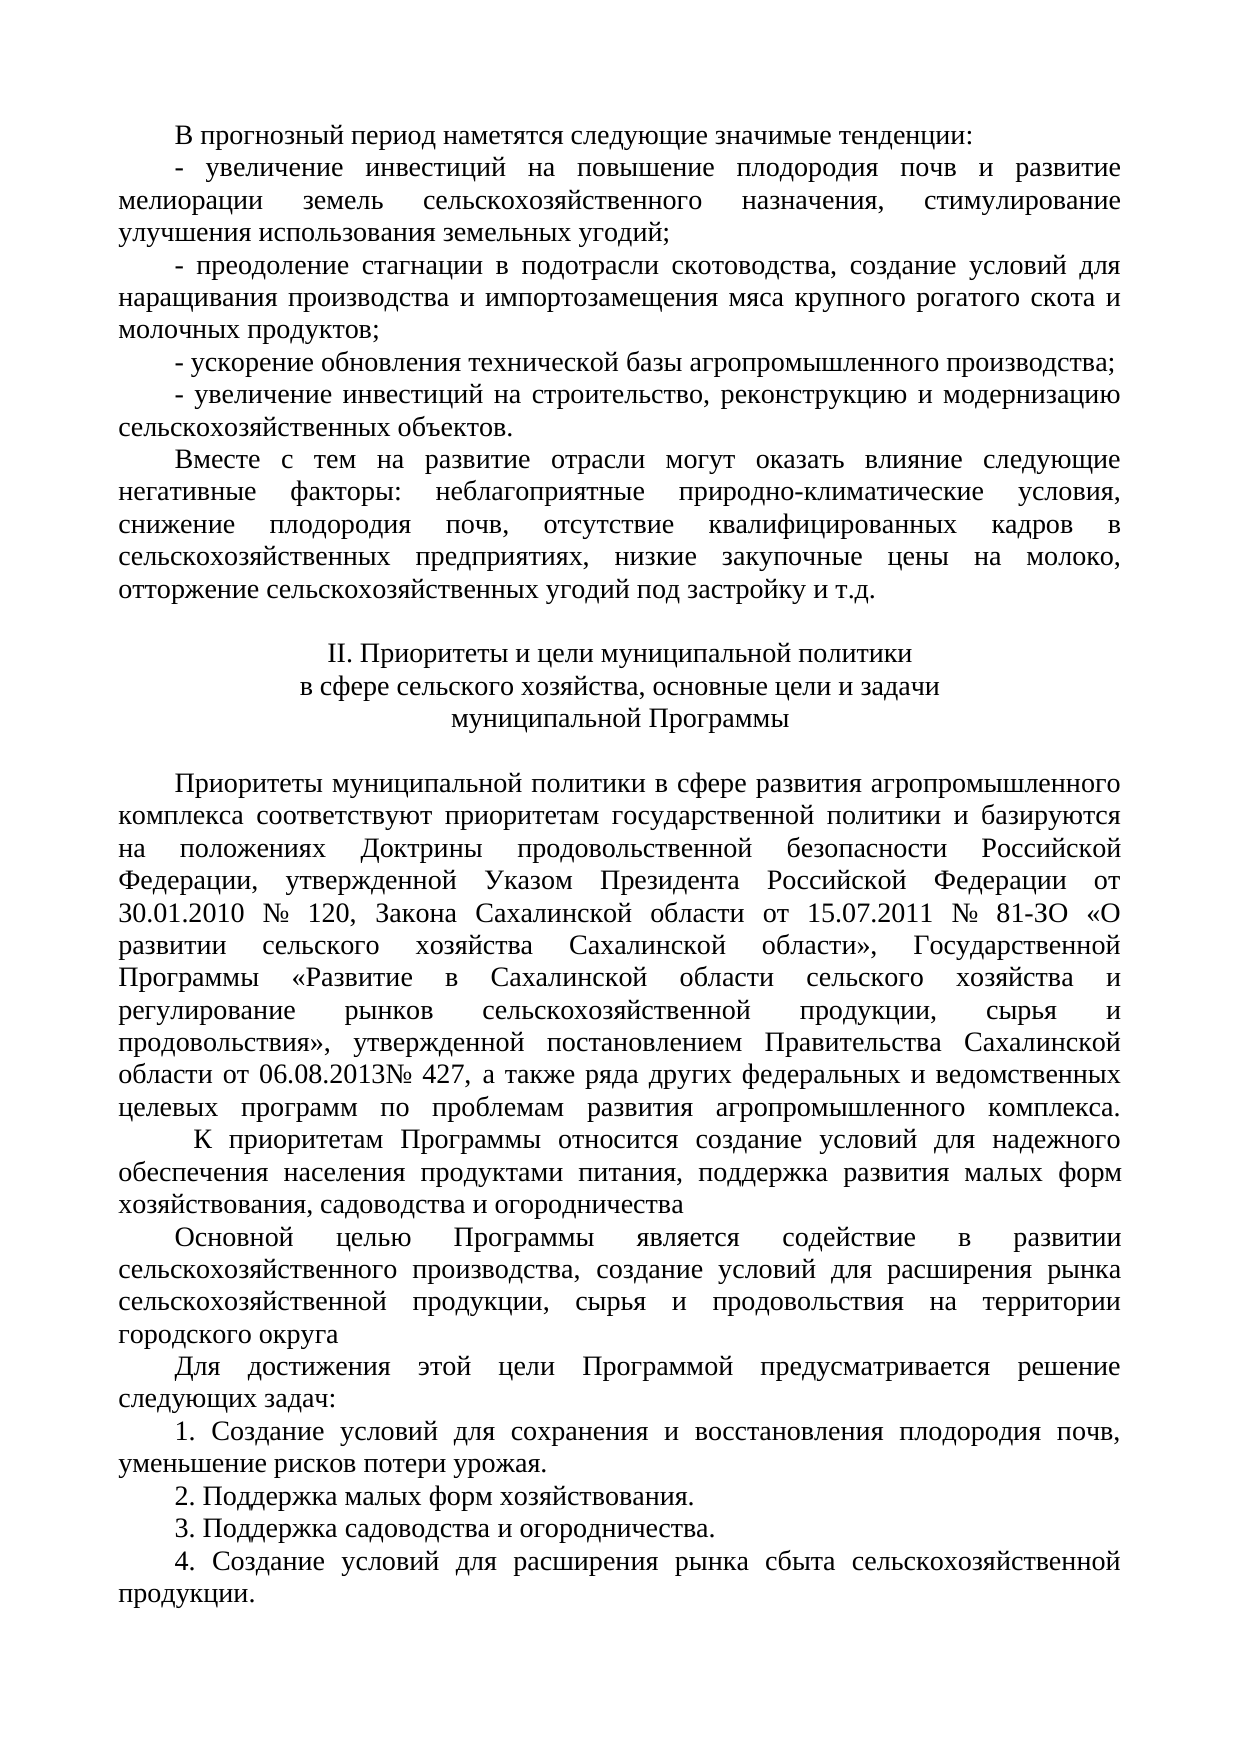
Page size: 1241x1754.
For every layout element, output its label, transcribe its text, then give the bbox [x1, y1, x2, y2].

text Приоритеты муниципальной политики в сфере развития агропромышленного комплекса соответствуют приоритетам государственной политики и базируются на положениях Доктрины продовольственной безопасности Российской Федерации, утвержденной Указом Президента Российской Федерации от 30.01.2010 № 120, Закона Сахалинской области от 15.07.2011 № 81-ЗО «О развитии сельского хозяйства Сахалинской области», Государственной Программы «Развитие в Сахалинской области сельского хозяйства и регулирование рынков сельскохозяйственной продукции, сырья и продовольствия», утвержденной постановлением Правительства Сахалинской области от 06.08.2013№ 427, а также ряда других федеральных и ведомственных целевых программ по проблемам развития агропромышленного комплекса. К приоритетам Программы относится создание условий для надежного обеспечения населения продуктами питания, поддержка развития малых форм хозяйствования, садоводства и огородничества [118, 766, 1122, 1219]
text - увеличение инвестиций на строительство, реконструкцию и модернизацию сельскохозяйственных объектов. [118, 377, 1122, 442]
text 1. Создание условий для сохранения и восстановления плодородия почв, уменьшение рисков потери урожая. [118, 1414, 1122, 1479]
text - ускорение обновления технической базы агропромышленного производства; [118, 345, 1122, 377]
text Для достижения этой цели Программой предусматривается решение следующих задач: [118, 1349, 1122, 1414]
text Вместе с тем на развитие отрасли могут оказать влияние следующие негативные факторы: неблагоприятные природно-климатические условия, снижение плодородия почв, отсутствие квалифицированных кадров в сельскохозяйственных предприятиях, низкие закупочные цены на молоко, отторжение сельскохозяйственных угодий под застройку и т.д. [118, 442, 1122, 604]
text 2. Поддержка малых форм хозяйствования. [118, 1479, 1122, 1511]
text - преодоление стагнации в подотрасли скотоводства, создание условий для наращивания производства и импортозамещения мяса крупного рогатого скота и молочных продуктов; [118, 248, 1122, 345]
text муниципальной Программы [118, 701, 1122, 734]
text II. Приоритеты и цели муниципальной политики [118, 636, 1122, 669]
text 4. Создание условий для расширения рынка сбыта сельскохозяйственной продукции. [118, 1543, 1122, 1608]
text - увеличение инвестиций на повышение плодородия почв и развитие мелиорации земель сельскохозяйственного назначения, стимулирование улучшения использования земельных угодий; [118, 151, 1122, 248]
text 3. Поддержка садоводства и огородничества. [118, 1511, 1122, 1543]
text Основной целью Программы является содействие в развитии сельскохозяйственного производства, создание условий для расширения рынка сельскохозяйственной продукции, сырья и продовольствия на территории городского округа [118, 1219, 1122, 1349]
text В прогнозный период наметятся следующие значимые тенденции: [118, 118, 1122, 151]
text в сфере сельского хозяйства, основные цели и задачи [118, 669, 1122, 701]
